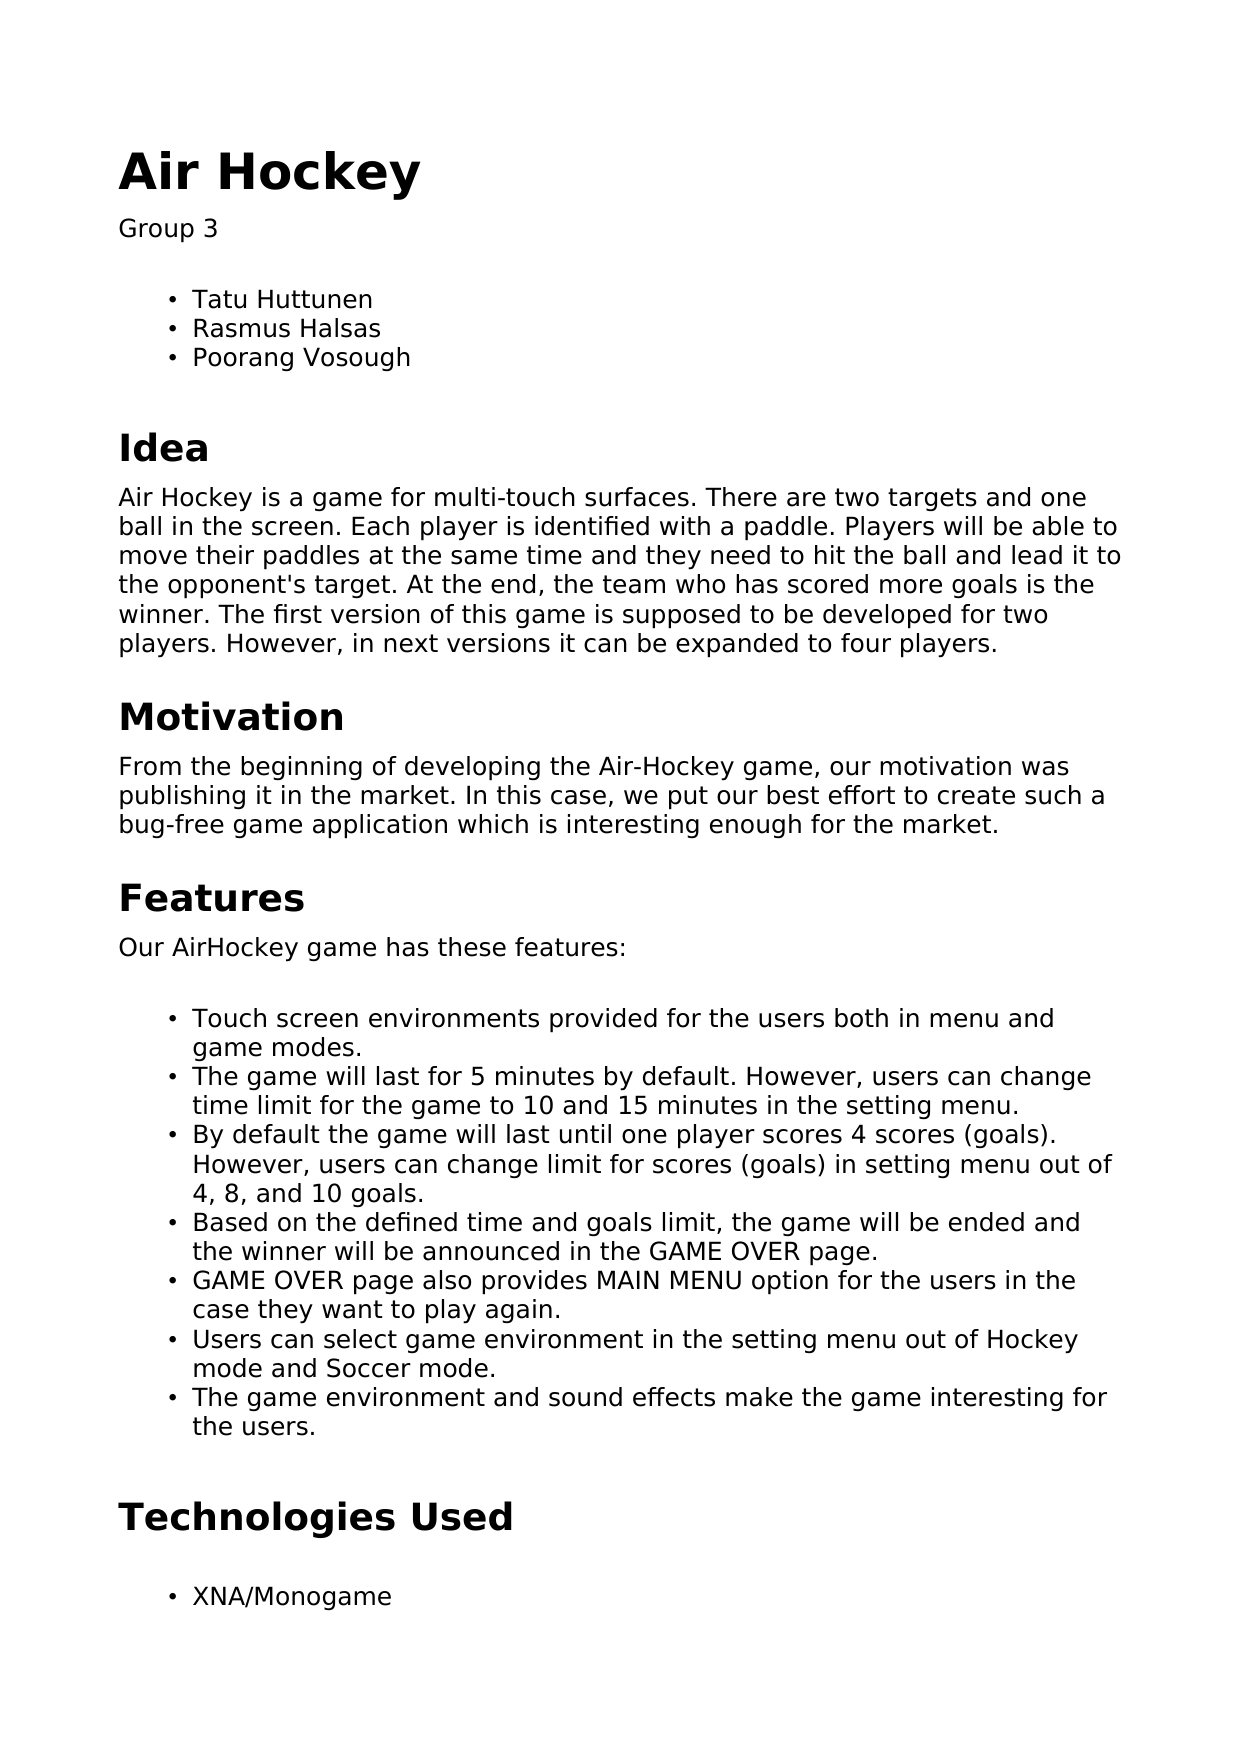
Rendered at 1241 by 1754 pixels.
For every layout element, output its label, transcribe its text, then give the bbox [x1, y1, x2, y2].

text Air Hockey is a game for multi-touch surfaces. There are two targets and one ball in the screen. Each player is identified with a paddle. Players will be able to move their paddles at the same time and they need to hit the ball and lead it to the opponent's target. At the end, the team who has scored more goals is the winner. The first version of this game is supposed to be developed for two players. However, in next versions it can be expanded to four players. [118, 483, 1122, 658]
subtitle Idea [118, 427, 1122, 471]
list Rasmus Halsas [177, 314, 1122, 343]
text From the beginning of developing the Air-Hockey game, our motivation was publishing it in the market. In this case, we put our best effort to create such a bug-free game application which is interesting enough for the market. [118, 752, 1122, 839]
text Group 3 [118, 214, 1122, 243]
list XNA/Monogame [177, 1582, 1122, 1611]
list By default the game will last until one player scores 4 scores (goals). However, users can change limit for scores (goals) in setting menu out of 4, 8, and 10 goals. [177, 1121, 1122, 1208]
list Touch screen environments provided for the users both in menu and game modes. [177, 1004, 1122, 1062]
list Tatu Huttunen [177, 285, 1122, 314]
subtitle Features [118, 877, 1122, 920]
subtitle Technologies Used [118, 1496, 1122, 1540]
list GAME OVER page also provides MAIN MENU option for the users in the case they want to play again. [177, 1267, 1122, 1325]
subtitle Motivation [118, 696, 1122, 739]
text Our AirHockey game has these features: [118, 933, 1122, 962]
list The game environment and sound effects make the game interesting for the users. [177, 1383, 1122, 1442]
list Users can select game environment in the setting menu out of Hockey mode and Soccer mode. [177, 1325, 1122, 1383]
list Poorang Vosough [177, 343, 1122, 372]
subtitle Air Hockey [118, 143, 1122, 201]
list The game will last for 5 minutes by default. However, users can change time limit for the game to 10 and 15 minutes in the setting menu. [177, 1062, 1122, 1121]
list Based on the defined time and goals limit, the game will be ended and the winner will be announced in the GAME OVER page. [177, 1208, 1122, 1267]
